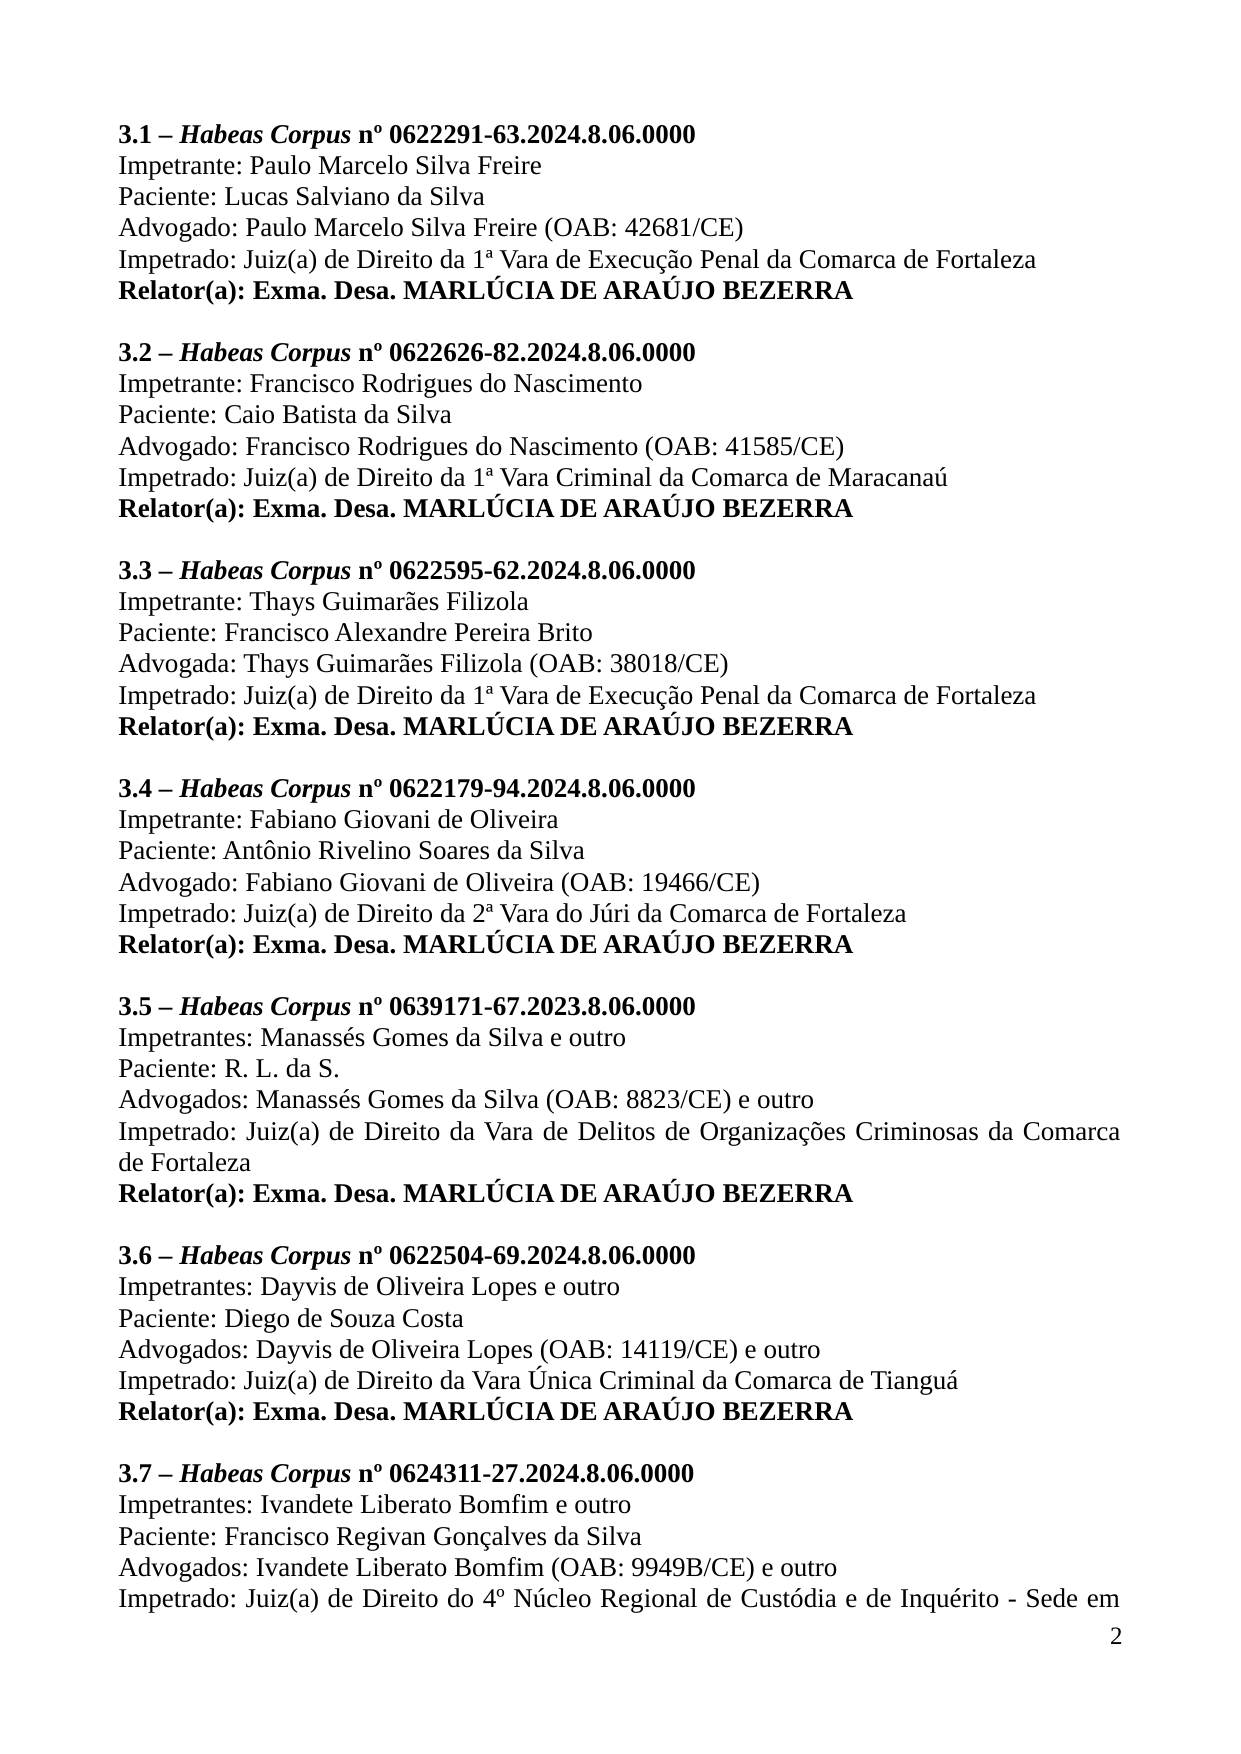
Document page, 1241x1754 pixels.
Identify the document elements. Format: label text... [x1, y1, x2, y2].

text 3.2 – Habeas Corpus nº 0622626-82.2024.8.06.0000 [118, 336, 1122, 367]
text Impetrado: Juiz(a) de Direito da 1ª Vara de Execução Penal da Comarca de Fortaleza [118, 679, 1122, 710]
text Advogado: Paulo Marcelo Silva Freire (OAB: 42681/CE) [118, 212, 1122, 243]
text Advogado: Francisco Rodrigues do Nascimento (OAB: 41585/CE) [118, 429, 1122, 461]
text Relator(a): Exma. Desa. MARLÚCIA DE ARAÚJO BEZERRA [118, 1395, 1122, 1426]
text Relator(a): Exma. Desa. MARLÚCIA DE ARAÚJO BEZERRA [118, 928, 1122, 959]
text Paciente: Diego de Souza Costa [118, 1302, 1122, 1333]
text Impetrado: Juiz(a) de Direito da 2ª Vara do Júri da Comarca de Fortaleza [118, 897, 1122, 928]
text 3.3 – Habeas Corpus nº 0622595-62.2024.8.06.0000 [118, 554, 1122, 585]
text Impetrantes: Manassés Gomes da Silva e outro [118, 1021, 1122, 1052]
text Paciente: Caio Batista da Silva [118, 398, 1122, 429]
text Impetrado: Juiz(a) de Direito da Vara Única Criminal da Comarca de Tianguá [118, 1364, 1122, 1395]
text Paciente: Francisco Alexandre Pereira Brito [118, 616, 1122, 648]
text Advogados: Manassés Gomes da Silva (OAB: 8823/CE) e outro [118, 1084, 1122, 1115]
text Paciente: Lucas Salviano da Silva [118, 180, 1122, 212]
text Impetrante: Paulo Marcelo Silva Freire [118, 149, 1122, 180]
text Impetrantes: Dayvis de Oliveira Lopes e outro [118, 1271, 1122, 1302]
text 3.4 – Habeas Corpus nº 0622179-94.2024.8.06.0000 [118, 772, 1122, 803]
text Impetrantes: Ivandete Liberato Bomfim e outro [118, 1488, 1122, 1520]
text Impetrante: Francisco Rodrigues do Nascimento [118, 367, 1122, 398]
text Paciente: R. L. da S. [118, 1052, 1122, 1084]
text Paciente: Antônio Rivelino Soares da Silva [118, 834, 1122, 866]
text Advogados: Ivandete Liberato Bomfim (OAB: 9949B/CE) e outro [118, 1551, 1122, 1582]
text Relator(a): Exma. Desa. MARLÚCIA DE ARAÚJO BEZERRA [118, 274, 1122, 305]
text Relator(a): Exma. Desa. MARLÚCIA DE ARAÚJO BEZERRA [118, 1177, 1122, 1208]
text Impetrante: Fabiano Giovani de Oliveira [118, 803, 1122, 834]
text Impetrante: Thays Guimarães Filizola [118, 585, 1122, 616]
text Impetrado: Juiz(a) de Direito da 1ª Vara de Execução Penal da Comarca de Fortaleza [118, 243, 1122, 274]
text 3.1 – Habeas Corpus nº 0622291-63.2024.8.06.0000 [118, 118, 1122, 149]
text Paciente: Francisco Regivan Gonçalves da Silva [118, 1520, 1122, 1551]
text Impetrado: Juiz(a) de Direito do 4º Núcleo Regional de Custódia e de Inquérito - Sede em [118, 1582, 1122, 1613]
text Impetrado: Juiz(a) de Direito da 1ª Vara Criminal da Comarca de Maracanaú [118, 461, 1122, 492]
text Advogado: Fabiano Giovani de Oliveira (OAB: 19466/CE) [118, 866, 1122, 897]
text 3.5 – Habeas Corpus nº 0639171-67.2023.8.06.0000 [118, 990, 1122, 1021]
text Advogados: Dayvis de Oliveira Lopes (OAB: 14119/CE) e outro [118, 1333, 1122, 1364]
text Impetrado: Juiz(a) de Direito da Vara de Delitos de Organizações Criminosas da Comarca de Fortaleza [118, 1115, 1122, 1177]
text Relator(a): Exma. Desa. MARLÚCIA DE ARAÚJO BEZERRA [118, 710, 1122, 741]
text Advogada: Thays Guimarães Filizola (OAB: 38018/CE) [118, 648, 1122, 679]
text Relator(a): Exma. Desa. MARLÚCIA DE ARAÚJO BEZERRA [118, 492, 1122, 523]
text 3.6 – Habeas Corpus nº 0622504-69.2024.8.06.0000 [118, 1239, 1122, 1271]
text 3.7 – Habeas Corpus nº 0624311-27.2024.8.06.0000 [118, 1457, 1122, 1488]
